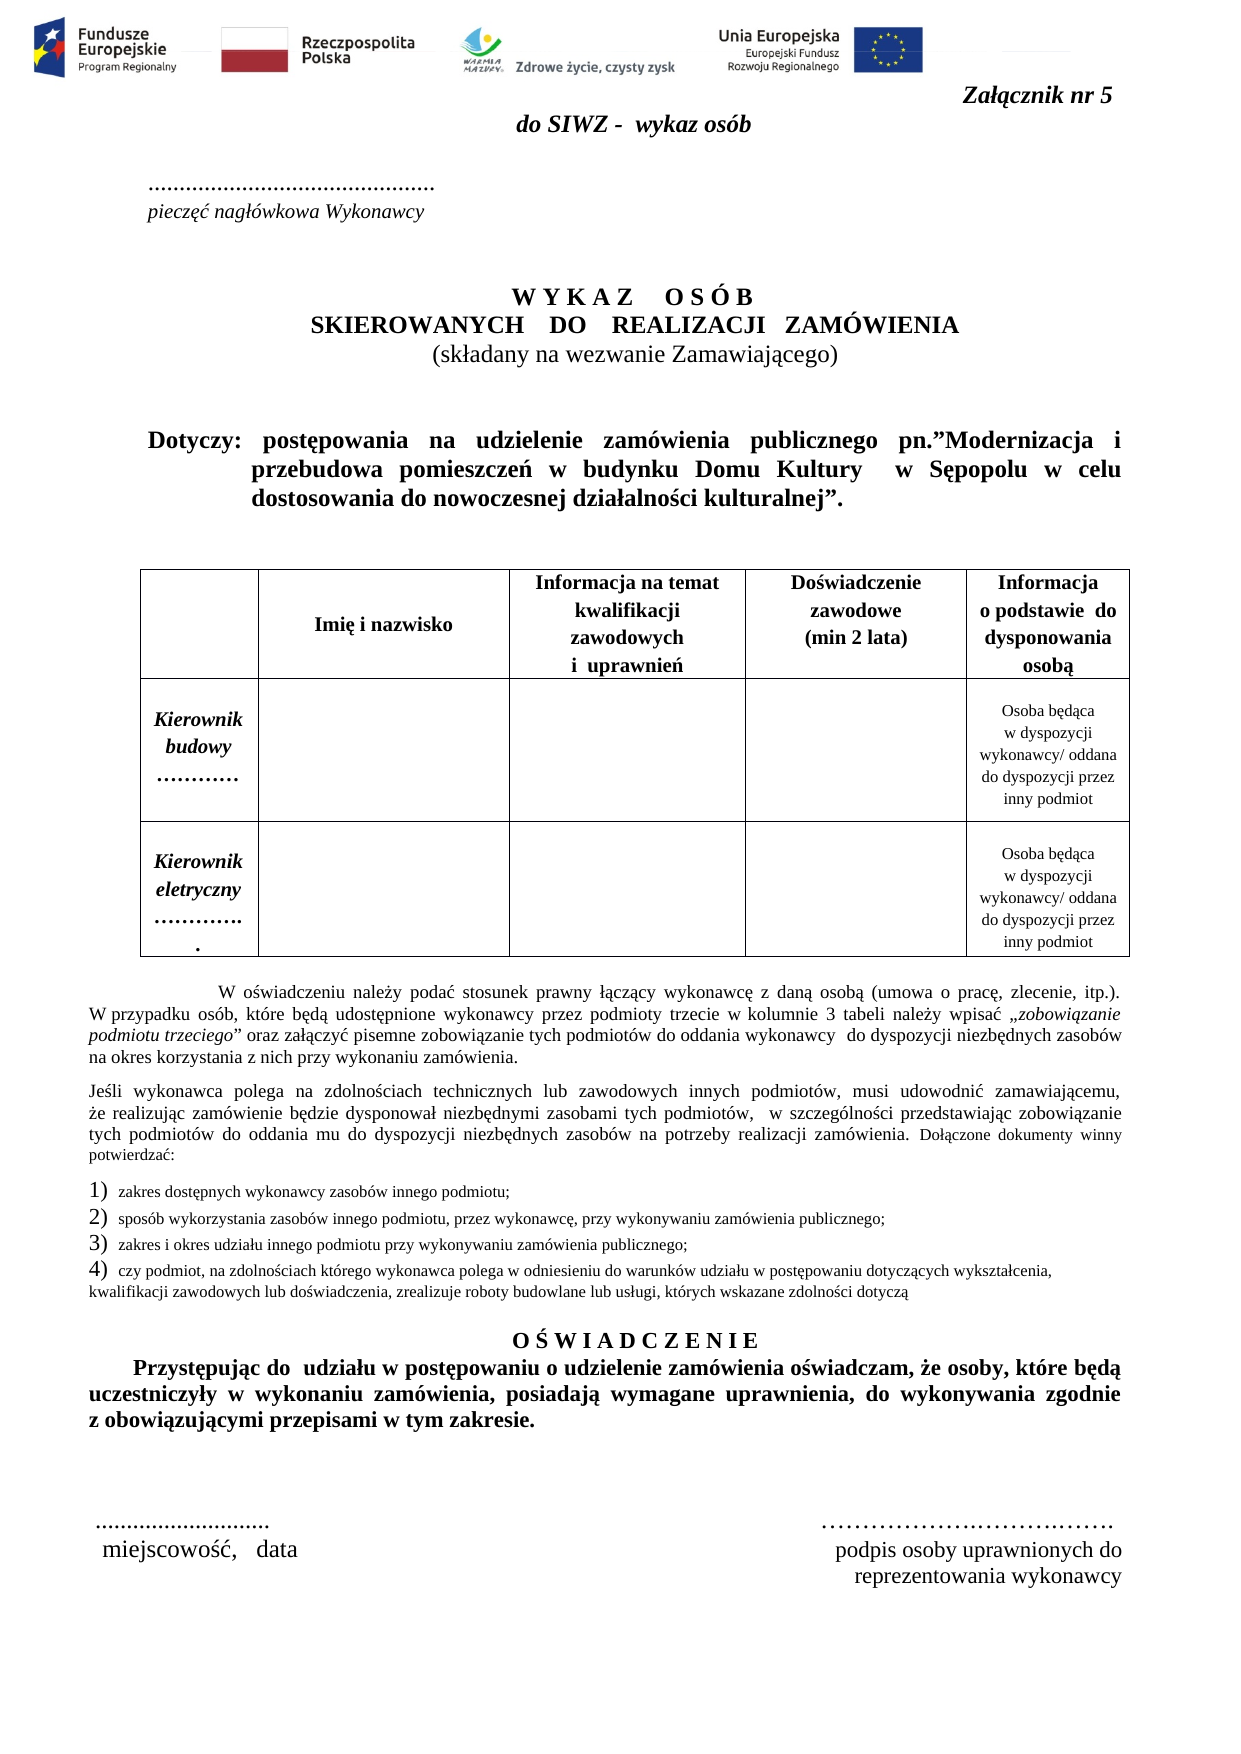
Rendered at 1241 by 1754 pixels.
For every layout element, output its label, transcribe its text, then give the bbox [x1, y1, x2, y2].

list zakres i okres udziału innego podmiotu przy wykonywaniu zamówienia publicznego; [89, 1229, 1122, 1255]
text Przystępując do udziału w postępowaniu o udzielenie zamówienia oświadczam, że osoby, które będą uczestniczyły w wykonaniu zamówienia, posiadają wymagane uprawnienia, do wykonywania zgodnie z obowiązującymi przepisami w tym zakresie. [89, 1354, 1122, 1433]
list czy podmiot, na zdolnościach którego wykonawca polega w odniesieniu do warunków udziału w postępowaniu dotyczących wykształcenia, kwalifikacji zawodowych lub doświadczenia, zrealizuje roboty budowlane lub usługi, których wskazane zdolności dotyczą [89, 1255, 1122, 1301]
text miejscowość, data podpis osoby uprawnionych do reprezentowania wykonawcy [89, 1534, 1122, 1589]
table_header Informacja o podstawie do dysponowania osobą [967, 570, 1129, 678]
text .............................................. [148, 167, 1122, 195]
text (składany na wezwanie Zamawiającego) [148, 339, 1122, 368]
table_header Imię i nazwisko [259, 570, 509, 678]
table_cell Kierownik eletryczny ………….. [141, 822, 258, 956]
table_cell [510, 679, 745, 821]
text Załącznik nr 5 do SIWZ - wykaz osób [148, 80, 1122, 138]
table_cell Osoba będąca w dyspozycji wykonawcy/ oddana do dyspozycji przez inny podmiot [967, 822, 1129, 956]
text Dotyczy: postępowania na udzielenie zamówienia publicznego pn.”Modernizacja i przebudowa pomieszczeń w budynku Domu Kultury w Sępopolu w celu dostosowania do nowoczesnej działalności kulturalnej”. [148, 425, 1122, 512]
table_cell [746, 822, 966, 956]
table_header Doświadczenie zawodowe (min 2 lata) [746, 570, 966, 678]
table_cell [259, 679, 509, 821]
text pieczęć nagłówkowa Wykonawcy [148, 195, 1122, 224]
table_cell Osoba będąca w dyspozycji wykonawcy/ oddana do dyspozycji przez inny podmiot [967, 679, 1129, 821]
text W Y K A Z O S Ó B [148, 282, 1122, 310]
list sposób wykorzystania zasobów innego podmiotu, przez wykonawcę, przy wykonywaniu zamówienia publicznego; [89, 1203, 1122, 1229]
text ............................ ……………….……….……. [89, 1505, 1122, 1534]
table_header [141, 570, 258, 678]
table_cell [510, 822, 745, 956]
table_cell [746, 679, 966, 821]
table_cell Kierownik budowy ………… [141, 679, 258, 821]
list zakres dostępnych wykonawcy zasobów innego podmiotu; [89, 1176, 1122, 1203]
table_header Informacja na temat kwalifikacji zawodowych i uprawnień [510, 570, 745, 678]
table_cell [259, 822, 509, 956]
text W oświadczeniu należy podać stosunek prawny łączący wykonawcę z daną osobą (umowa o pracę, zlecenie, itp.). W przypadku osób, które będą udostępnione wykonawcy przez podmioty trzecie w kolumnie 3 tabeli należy wpisać „zobowiązanie podmiotu trzeciego” oraz załączyć pisemne zobowiązanie tych podmiotów do oddania wykonawcy do dyspozycji niezbędnych zasobów na okres korzystania z nich przy wykonaniu zamówienia. [89, 981, 1122, 1067]
text O Ś W I A D C Z E N I E [148, 1327, 1122, 1354]
picture [0, 0, 1104, 95]
text SKIEROWANYCH DO REALIZACJI ZAMÓWIENIA [148, 310, 1122, 339]
text Jeśli wykonawca polega na zdolnościach technicznych lub zawodowych innych podmiotów, musi udowodnić zamawiającemu, że realizując zamówienie będzie dysponował niezbędnymi zasobami tych podmiotów, w szczególności przedstawiając zobowiązanie tych podmiotów do oddania mu do dyspozycji niezbędnych zasobów na potrzeby realizacji zamówienia. Dołączone dokumenty winny potwierdzać: [89, 1080, 1122, 1164]
